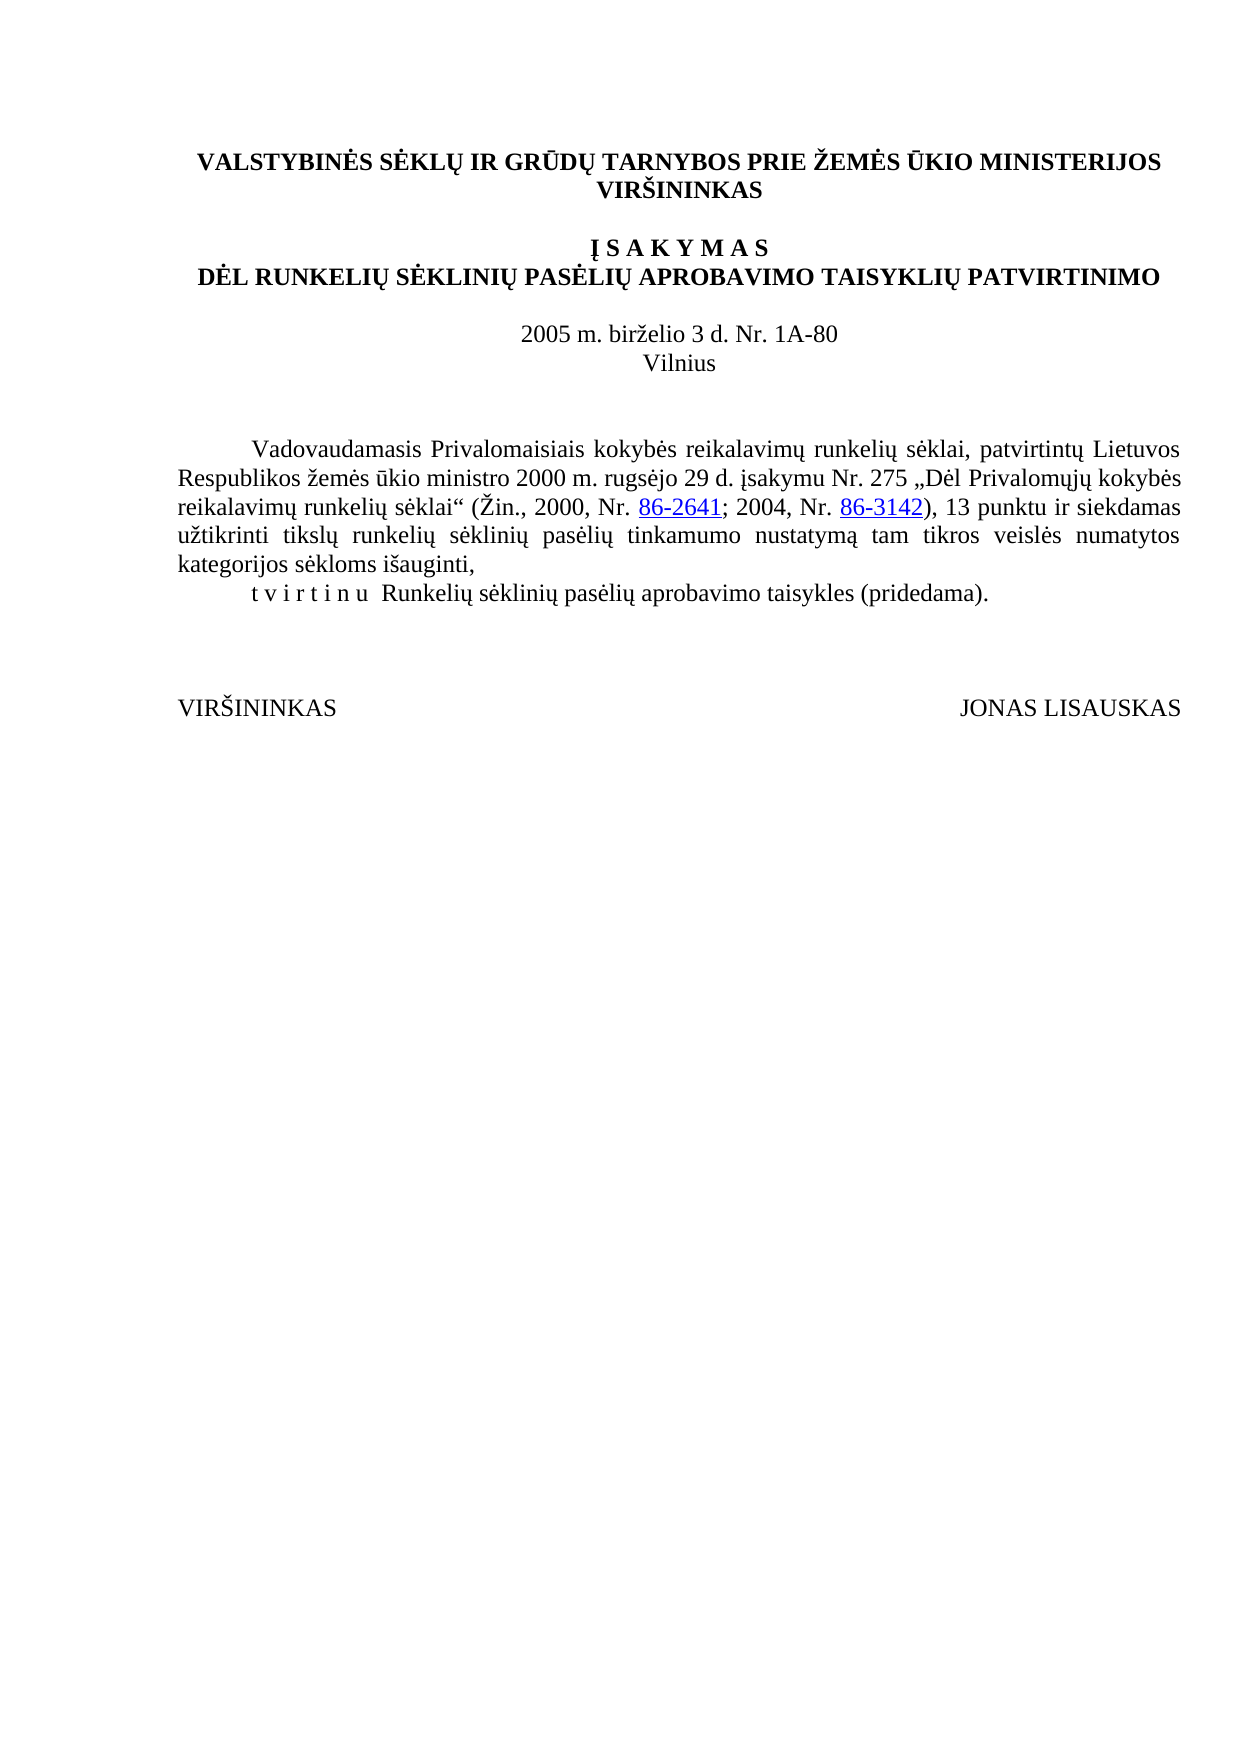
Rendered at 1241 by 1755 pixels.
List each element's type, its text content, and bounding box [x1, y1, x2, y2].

text Vadovaudamasis Privalomaisiais kokybės reikalavimų runkelių sėklai, patvirtintų Lietuvos Respublikos žemės ūkio ministro 2000 m. rugsėjo 29 d. įsakymu Nr. 275 „Dėl privalomųjų kokybės reikalavimų runkelių sėklai“ (Žin., 2000, Nr. 86-2641; 2004, Nr. 86-3142), 13 punktu ir siekdamas užtikrinti tikslų runkelių sėklinių pasėlių tinkamumo nustatymą tam tikros veislės numatytos kategorijos sėkloms išauginti, [177, 434, 1181, 578]
text VIRŠININKAS JONAS LISAUSKAS [177, 693, 1181, 722]
text DĖL RUNKELIŲ SĖKLINIŲ PASĖLIŲ APROBAVIMO TAISYKLIŲ PATVIRTINIMO [177, 262, 1181, 291]
text 2005 m. birželio 3 d. Nr. 1A-80 [177, 319, 1181, 348]
text Į S A K Y M A S [177, 233, 1181, 262]
text Vilnius [177, 348, 1181, 377]
text tvirtinu Runkelių sėklinių pasėlių aprobavimo taisykles (pridedama). [177, 578, 1181, 607]
text VALSTYBINĖS SĖKLŲ IR GRŪDŲ TARNYBOS PRIE ŽEMĖS ŪKIO MINISTERIJOS VIRŠININKAS [177, 147, 1181, 204]
